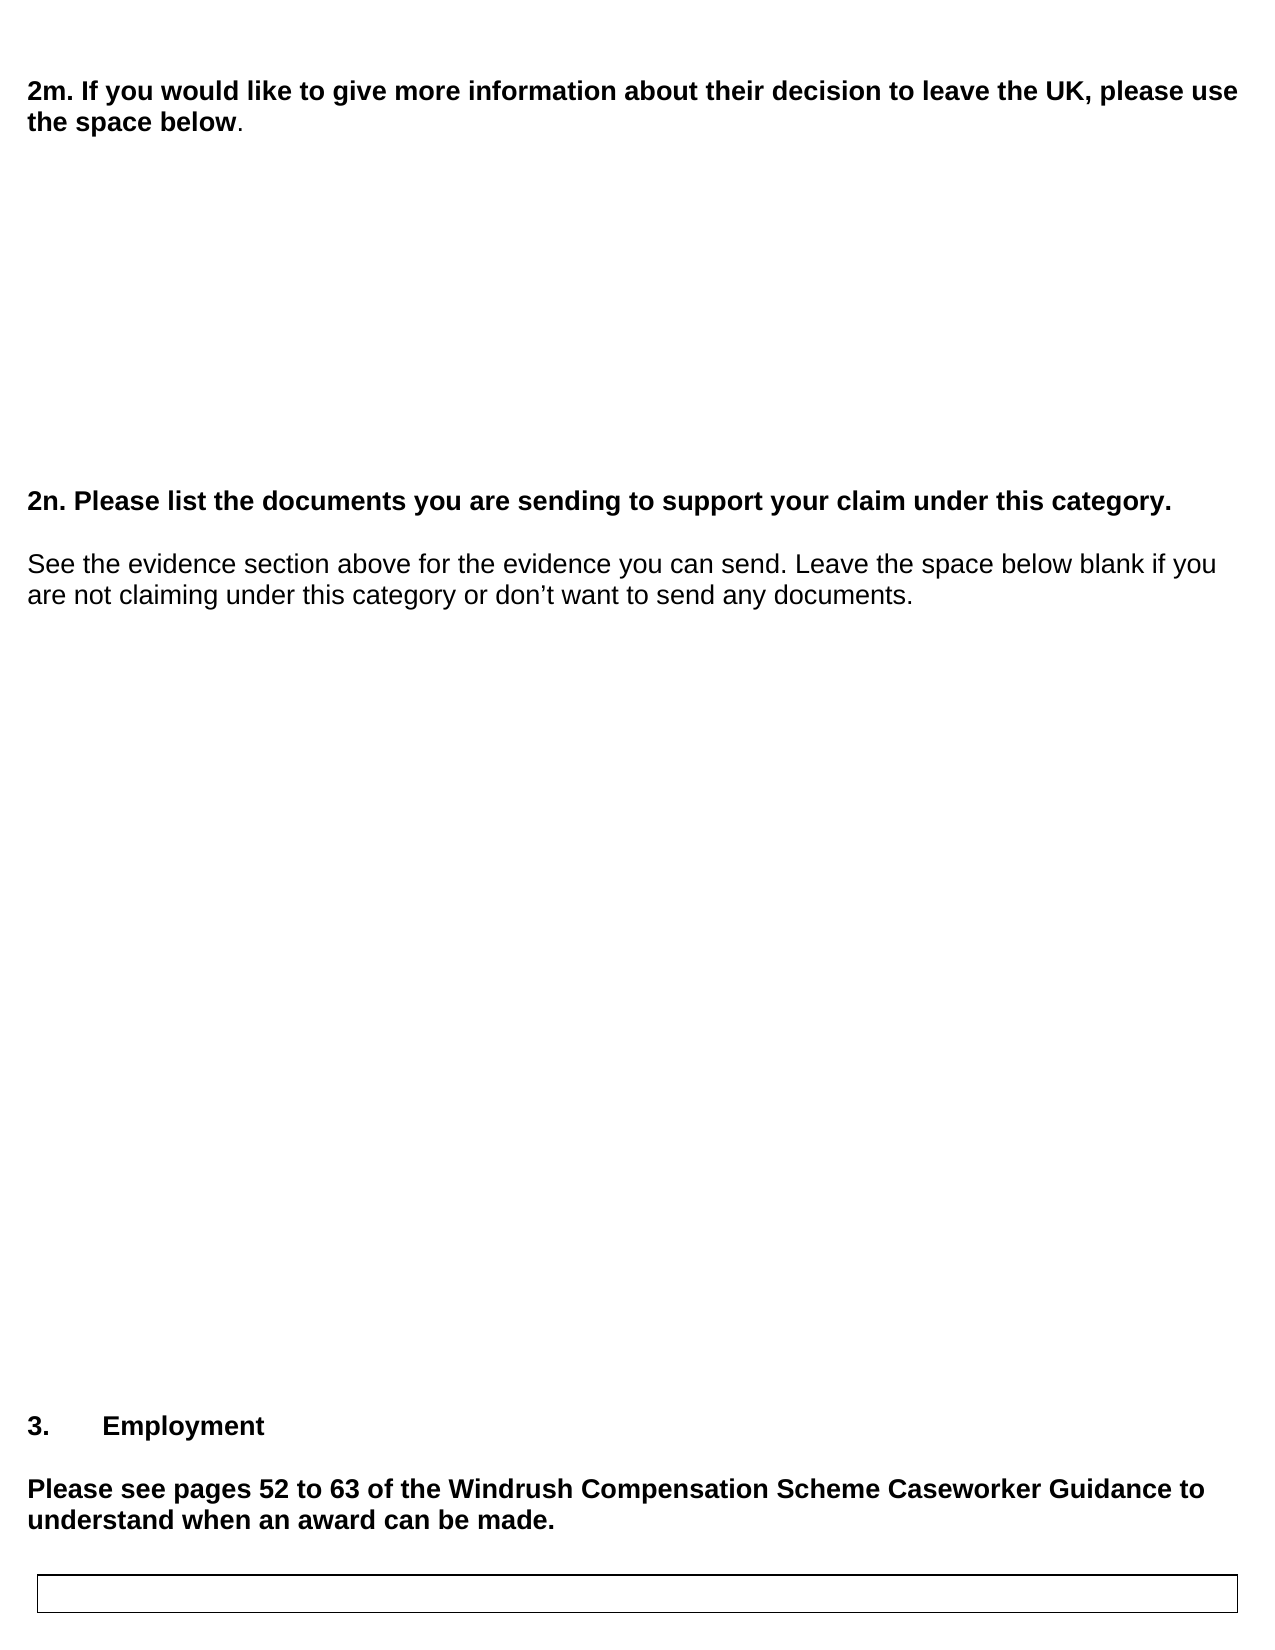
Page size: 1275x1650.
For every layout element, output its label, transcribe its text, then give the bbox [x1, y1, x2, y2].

text See the evidence section above for the evidence you can send. Leave the space below blank if you are not claiming under this category or don’t want to send any documents. [27, 548, 1250, 610]
subtitle 2m. If you would like to give more information about their decision to leave the UK, please use the space below. [27, 75, 1250, 137]
text Please see pages 52 to 63 of the Windrush Compensation Scheme Caseworker Guidance to understand when an award can be made. [27, 1473, 1250, 1535]
subtitle 2n. Please list the documents you are sending to support your claim under this category. [27, 485, 1250, 517]
subtitle 3. Employment [27, 1410, 1250, 1441]
